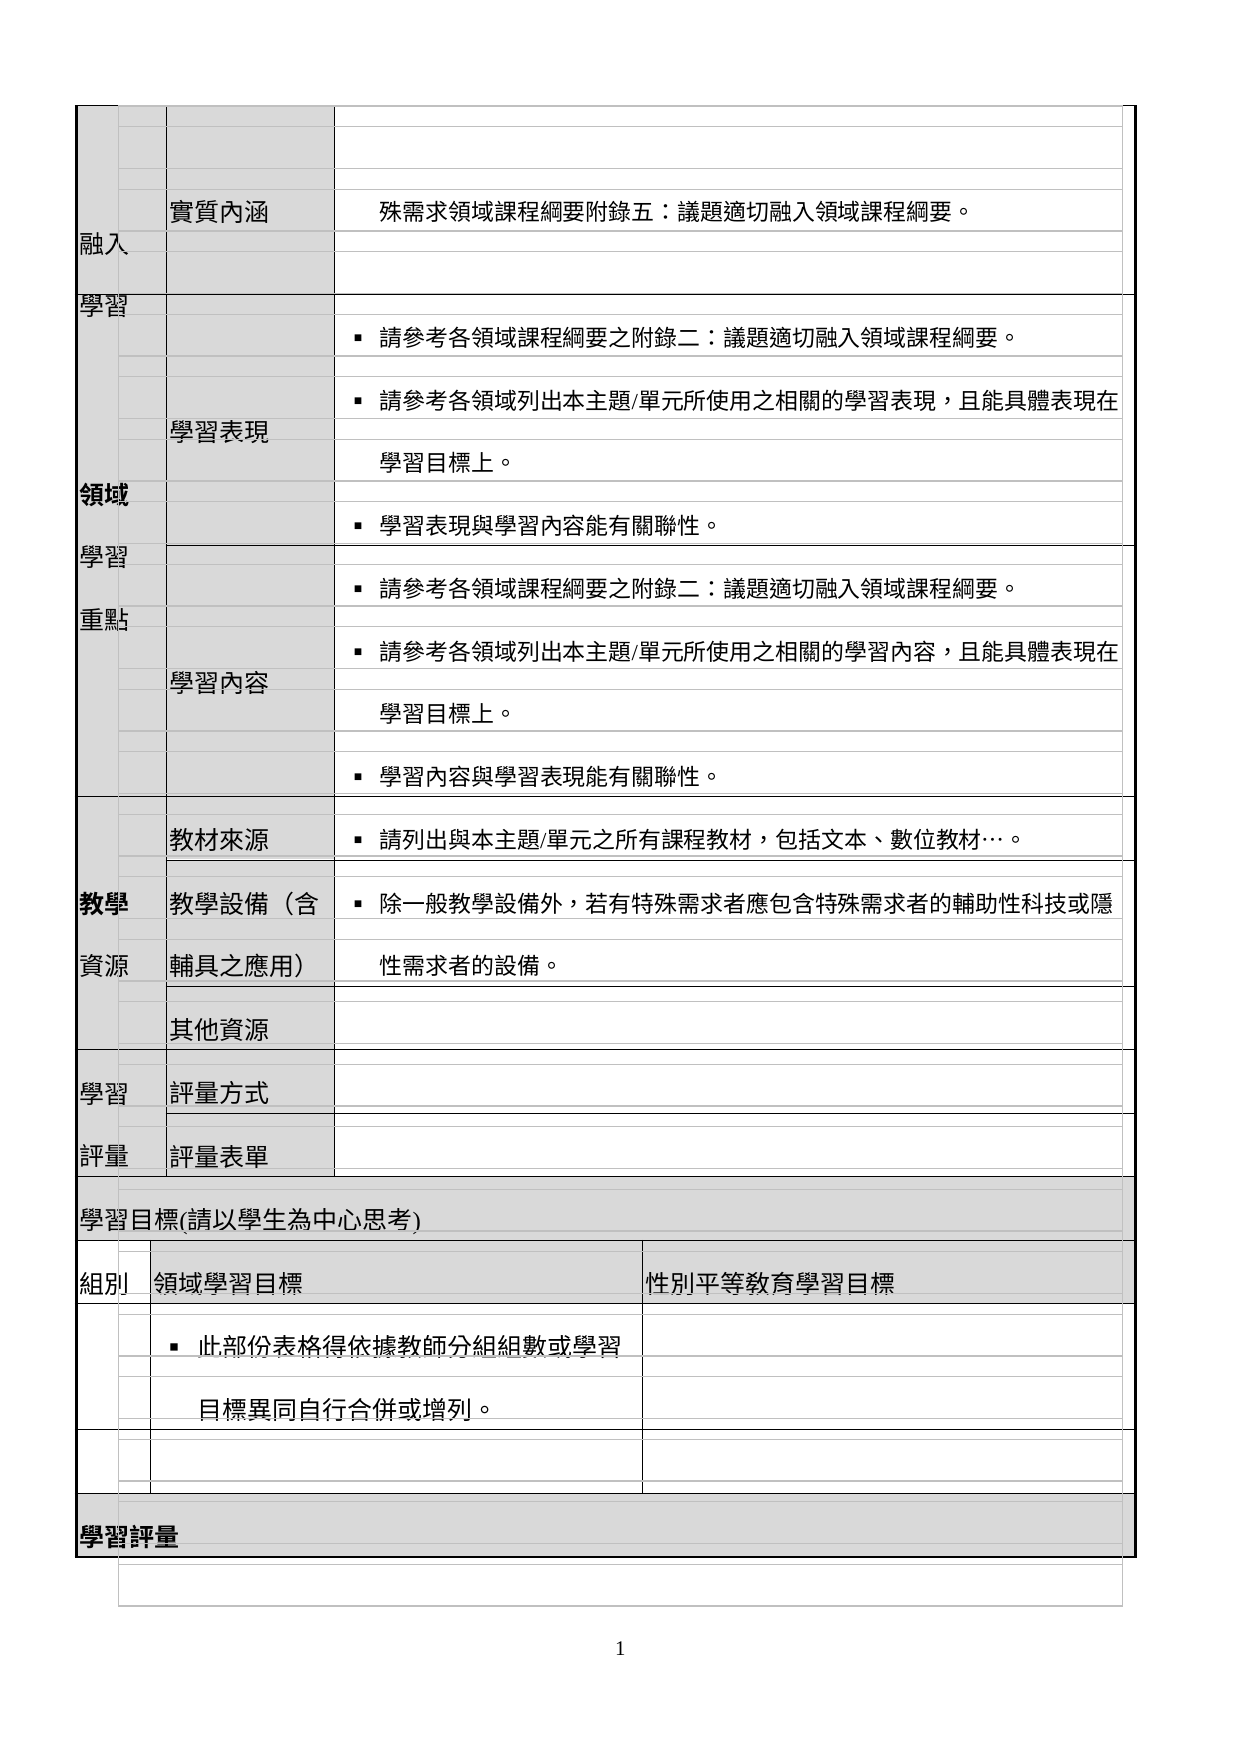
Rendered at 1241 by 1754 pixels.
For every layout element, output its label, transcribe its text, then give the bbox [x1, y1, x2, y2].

table_cell 請列出與本主題/單元之所有課程教材，包括文本、數位教材…。 [335, 815, 1122, 855]
table_cell 學習目標(請以學生為中心思考) [1123, 1177, 1134, 1240]
table_cell 請參考各領域課程綱要之附錄二：議題適切融入領域課程綱要。 請參考各領域列出本主題/單元所使用之相關的學習內容，且能具體表現在學習目標上。 學習內容與學習表現能有關聯性。 [335, 565, 1122, 605]
table_cell 此部份表格得依據教師分組組數或學習目標異同自行合併或增列。 [151, 1315, 642, 1355]
table_cell 請參考各領域課程綱要之附錄二：議題適切融入領域課程綱要。 請參考各領域列出本主題/單元所使用之相關的學習表現，且能具體表現在學習目標上。 學習表現與學習內容能有關聯性。 [335, 315, 1122, 355]
table_cell [643, 1377, 1122, 1418]
table_cell 組別 [78, 1241, 118, 1303]
table_cell [167, 232, 334, 251]
table_cell 性平 議題 適切 融入 學習 重點 [119, 190, 166, 230]
table_cell 學習目標(請以學生為中心思考) [119, 1190, 1122, 1230]
table_cell [335, 1050, 1122, 1064]
table_cell 性別平等敎育學習目標 [643, 1252, 1122, 1293]
table_cell 教學 資源 [119, 919, 166, 939]
table_cell 領域 學習 重點 [78, 295, 118, 796]
table_cell 學習表現 [167, 419, 334, 439]
table_cell 組別 [119, 1294, 150, 1303]
table_cell 領域 學習 重點 [119, 732, 166, 751]
table_cell 可參考身心障礙相關之特殊需求領域課程綱要附錄十、資賦優異相關之特殊需求領域課程綱要附錄五：議題適切融入領域課程綱要。 [335, 252, 1122, 293]
table_cell 教學 資源 [119, 982, 166, 1001]
table_cell 組別 [119, 1241, 150, 1251]
table_cell 性平 議題 適切 融入 學習 重點 [119, 107, 166, 126]
table_cell 可參考身心障礙相關之特殊需求領域課程綱要附錄十、資賦優異相關之特殊需求領域課程綱要附錄五：議題適切融入領域課程綱要。 [335, 107, 1122, 126]
table_cell 可參考身心障礙相關之特殊需求領域課程綱要附錄十、資賦優異相關之特殊需求領域課程綱要附錄五：議題適切融入領域課程綱要。 [335, 127, 1122, 168]
table_cell [167, 169, 334, 189]
table_cell [643, 1482, 1122, 1493]
table_cell 請參考各領域課程綱要之附錄二：議題適切融入領域課程綱要。 請參考各領域列出本主題/單元所使用之相關的學習內容，且能具體表現在學習目標上。 學習內容與學習表現能有關聯性。 [1123, 546, 1134, 796]
table_cell 領域 學習 重點 [119, 357, 166, 376]
table_cell 性平 議題 適切 融入 學習 重點 [119, 232, 166, 251]
table_cell 請參考各領域課程綱要之附錄二：議題適切融入領域課程綱要。 請參考各領域列出本主題/單元所使用之相關的學習表現，且能具體表現在學習目標上。 學習表現與學習內容能有關聯性。 [335, 482, 1122, 501]
table_cell 請參考各領域課程綱要之附錄二：議題適切融入領域課程綱要。 請參考各領域列出本主題/單元所使用之相關的學習內容，且能具體表現在學習目標上。 學習內容與學習表現能有關聯性。 [335, 732, 1122, 751]
table_cell 學習內容 [167, 565, 334, 605]
table_cell 性平 議題 適切 融入 學習 重點 [119, 252, 166, 293]
table_cell 學習目標(請以學生為中心思考) [119, 1177, 1122, 1189]
table_cell [335, 1107, 1122, 1113]
table_cell [167, 982, 334, 986]
table_cell 學習表現 [167, 502, 334, 543]
table_cell [167, 919, 334, 939]
table_cell 請參考各領域課程綱要之附錄二：議題適切融入領域課程綱要。 請參考各領域列出本主題/單元所使用之相關的學習內容，且能具體表現在學習目標上。 學習內容與學習表現能有關聯性。 [335, 669, 1122, 689]
table_cell 學習目標(請以學生為中心思考) [78, 1177, 118, 1240]
table_cell [167, 1044, 334, 1049]
table_cell 請參考各領域課程綱要之附錄二：議題適切融入領域課程綱要。 請參考各領域列出本主題/單元所使用之相關的學習表現，且能具體表現在學習目標上。 學習表現與學習內容能有關聯性。 [1123, 295, 1134, 545]
table_cell 性平 議題 適切 融入 學習 重點 [119, 127, 166, 168]
table_cell [119, 1419, 150, 1429]
table_cell [1123, 861, 1134, 986]
table_cell 請參考各領域課程綱要之附錄二：議題適切融入領域課程綱要。 請參考各領域列出本主題/單元所使用之相關的學習表現，且能具體表現在學習目標上。 學習表現與學習內容能有關聯性。 [335, 440, 1122, 480]
table_cell 請參考各領域課程綱要之附錄二：議題適切融入領域課程綱要。 請參考各領域列出本主題/單元所使用之相關的學習表現，且能具體表現在學習目標上。 學習表現與學習內容能有關聯性。 [335, 419, 1122, 439]
table_cell 學習內容 [167, 627, 334, 668]
table_cell 學習評量 [119, 1494, 1122, 1501]
table_cell 可參考身心障礙相關之特殊需求領域課程綱要附錄十、資賦優異相關之特殊需求領域課程綱要附錄五：議題適切融入領域課程綱要。 [335, 169, 1122, 189]
table_cell [643, 1430, 1122, 1439]
table_cell 可參考身心障礙相關之特殊需求領域課程綱要附錄十、資賦優異相關之特殊需求領域課程綱要附錄五：議題適切融入領域課程綱要。 [335, 232, 1122, 251]
table_cell 組別 [119, 1252, 150, 1293]
table_cell 評量方式 [167, 1065, 334, 1105]
table_cell 實質內涵 [167, 190, 334, 230]
table_cell [335, 1127, 1122, 1168]
table_cell 此部份表格得依據教師分組組數或學習目標異同自行合併或增列。 [151, 1377, 642, 1418]
table_cell [335, 987, 1122, 1001]
table_cell [1123, 1241, 1134, 1303]
table_cell 領域 學習 重點 [119, 752, 166, 793]
table_cell 領域 學習 重點 [119, 482, 166, 501]
table_cell 請參考各領域課程綱要之附錄二：議題適切融入領域課程綱要。 請參考各領域列出本主題/單元所使用之相關的學習表現，且能具體表現在學習目標上。 學習表現與學習內容能有關聯性。 [335, 502, 1122, 543]
table_cell [335, 861, 1122, 876]
table_cell [1123, 1304, 1134, 1429]
table_cell 學習表現 [167, 295, 334, 314]
table_cell [151, 1241, 642, 1251]
table_cell 此部份表格得依據教師分組組數或學習目標異同自行合併或增列。 [151, 1304, 642, 1314]
table_cell 學習 評量 [119, 1169, 166, 1176]
table_cell 領域 學習 重點 [119, 669, 166, 689]
table_cell 學習評量 [1123, 1494, 1134, 1556]
table_cell [643, 1419, 1122, 1429]
table_cell [167, 1050, 334, 1064]
table_cell [335, 982, 1122, 986]
table_cell 請參考各領域課程綱要之附錄二：議題適切融入領域課程綱要。 請參考各領域列出本主題/單元所使用之相關的學習表現，且能具體表現在學習目標上。 學習表現與學習內容能有關聯性。 [335, 295, 1122, 314]
table_cell [1123, 1430, 1134, 1493]
table_cell [151, 1294, 642, 1303]
table_cell [167, 252, 334, 293]
table_cell [1123, 987, 1134, 1049]
table_cell [119, 1440, 150, 1480]
table_cell 學習目標(請以學生為中心思考) [119, 1232, 1122, 1240]
table_cell [335, 1002, 1122, 1043]
table_cell [1123, 1050, 1134, 1113]
table_cell [167, 797, 334, 814]
table_cell [167, 987, 334, 1001]
table_cell 領域 學習 重點 [119, 419, 166, 439]
table_cell 性平 議題 適切 融入 學習 重點 [119, 169, 166, 189]
table_cell 學習評量 [78, 1494, 118, 1556]
table_cell 可參考身心障礙相關之特殊需求領域課程綱要附錄十、資賦優異相關之特殊需求領域課程綱要附錄五：議題適切融入領域課程綱要。 [335, 190, 1122, 230]
table_cell 領域學習目標 [151, 1252, 642, 1293]
table_cell [119, 1430, 150, 1439]
table_cell 學習內容 [167, 669, 334, 689]
table_cell [335, 1114, 1122, 1126]
table_cell 學習 評量 [119, 1107, 166, 1126]
table_cell [151, 1482, 642, 1493]
table_cell 領域 學習 重點 [119, 295, 166, 314]
table_cell [643, 1357, 1122, 1376]
table_cell [151, 1430, 642, 1439]
table_cell 其他資源 [167, 1002, 334, 1043]
table_cell 此部份表格得依據教師分組組數或學習目標異同自行合併或增列。 [151, 1357, 642, 1376]
table_cell 請參考各領域課程綱要之附錄二：議題適切融入領域課程綱要。 請參考各領域列出本主題/單元所使用之相關的學習內容，且能具體表現在學習目標上。 學習內容與學習表現能有關聯性。 [335, 752, 1122, 793]
table_cell 請參考各領域課程綱要之附錄二：議題適切融入領域課程綱要。 請參考各領域列出本主題/單元所使用之相關的學習內容，且能具體表現在學習目標上。 學習內容與學習表現能有關聯性。 [335, 607, 1122, 626]
table_cell 學習 評量 [78, 1050, 118, 1176]
table_cell 教學 資源 [78, 797, 118, 1049]
table_cell [167, 107, 334, 126]
table_cell 請參考各領域課程綱要之附錄二：議題適切融入領域課程綱要。 請參考各領域列出本主題/單元所使用之相關的學習表現，且能具體表現在學習目標上。 學習表現與學習內容能有關聯性。 [335, 377, 1122, 418]
table_cell [643, 1304, 1122, 1314]
table_cell 學習表現 [167, 357, 334, 376]
table_cell 請參考各領域課程綱要之附錄二：議題適切融入領域課程綱要。 請參考各領域列出本主題/單元所使用之相關的學習表現，且能具體表現在學習目標上。 學習表現與學習內容能有關聯性。 [335, 357, 1122, 376]
table_cell 性平 議題 適切 融入 學習 重點 [78, 106, 118, 294]
table_cell 學習表現 [167, 482, 334, 501]
table_cell [643, 1294, 1122, 1303]
table_cell [643, 1440, 1122, 1480]
table_cell [119, 1315, 150, 1355]
table_cell [78, 1304, 118, 1429]
table_cell 學習評量 [119, 1544, 1122, 1556]
table_cell 請參考各領域課程綱要之附錄二：議題適切融入領域課程綱要。 請參考各領域列出本主題/單元所使用之相關的學習內容，且能具體表現在學習目標上。 學習內容與學習表現能有關聯性。 [335, 546, 1122, 564]
table_cell [167, 1107, 334, 1113]
table_cell 學習內容 [167, 752, 334, 793]
table_cell 學習表現 [167, 315, 334, 355]
table_cell [167, 1114, 334, 1126]
table_cell 領域 學習 重點 [119, 377, 166, 418]
table_cell 領域 學習 重點 [119, 565, 166, 605]
table_cell 除一般教學設備外，若有特殊需求者應包含特殊需求者的輔助性科技或隱 [335, 877, 1122, 918]
table_cell 學習表現 [167, 440, 334, 480]
table_cell 此部份表格得依據教師分組組數或學習目標異同自行合併或增列。 [151, 1419, 642, 1429]
table_cell 學習內容 [167, 690, 334, 730]
table_cell 請參考各領域課程綱要之附錄二：議題適切融入領域課程綱要。 請參考各領域列出本主題/單元所使用之相關的學習內容，且能具體表現在學習目標上。 學習內容與學習表現能有關聯性。 [335, 627, 1122, 668]
table_cell 領域 學習 重點 [119, 607, 166, 626]
table_cell 領域 學習 重點 [119, 544, 166, 564]
table_cell 教學 資源 [119, 1002, 166, 1043]
table_cell [151, 1440, 642, 1480]
table_cell 教學 資源 [119, 797, 166, 814]
table_cell 領域 學習 重點 [119, 502, 166, 543]
table_cell 輔具之應用） [167, 940, 334, 980]
table_cell [78, 1430, 118, 1493]
table_cell 學習內容 [224, 678, 240, 689]
table_cell 教學 資源 [119, 877, 166, 918]
table_cell 請參考各領域課程綱要之附錄二：議題適切融入領域課程綱要。 請參考各領域列出本主題/單元所使用之相關的學習內容，且能具體表現在學習目標上。 學習內容與學習表現能有關聯性。 [335, 690, 1122, 730]
table_cell [167, 861, 334, 876]
table_cell 學習表現 [167, 377, 334, 418]
table_cell 性需求者的設備。 [335, 940, 1122, 980]
table_cell [335, 1169, 1122, 1176]
table_cell [167, 1169, 334, 1176]
table_cell [335, 1065, 1122, 1105]
table_cell 教材來源 [167, 815, 334, 855]
table_cell [119, 1357, 150, 1376]
table_cell 學習 評量 [119, 1065, 166, 1105]
table_cell [1123, 1114, 1134, 1176]
table_cell 學習內容 [167, 607, 334, 626]
table_cell [119, 1304, 150, 1314]
table_cell [643, 1241, 1122, 1251]
table_cell [335, 919, 1122, 939]
table_cell 可參考身心障礙相關之特殊需求領域課程綱要附錄十、資賦優異相關之特殊需求領域課程綱要附錄五：議題適切融入領域課程綱要。 [1123, 106, 1134, 294]
table_cell [119, 1482, 150, 1493]
table_cell 教學 資源 [119, 940, 166, 980]
table_cell 教學 資源 [119, 1044, 166, 1049]
table_cell 學習內容 [167, 732, 334, 751]
table_cell [335, 797, 1122, 814]
table_cell 領域 學習 重點 [119, 627, 166, 668]
table_cell 領域 學習 重點 [119, 315, 166, 355]
table_cell 教學 資源 [119, 857, 166, 876]
table_cell [167, 127, 334, 168]
table_cell 學習 評量 [119, 1050, 166, 1064]
table_cell [1123, 797, 1134, 859]
table_cell [335, 1044, 1122, 1049]
table_cell [119, 1377, 150, 1418]
table_cell [643, 1315, 1122, 1355]
table_cell 領域 學習 重點 [119, 440, 166, 480]
table_cell 學習內容 [167, 546, 334, 564]
table_cell 教學設備（含 [167, 877, 334, 918]
table_cell 領域 學習 重點 [119, 690, 166, 730]
table_cell 學習 評量 [119, 1127, 166, 1168]
table_cell 評量表單 [167, 1127, 334, 1168]
table_cell 教學 資源 [119, 815, 166, 855]
table_cell 學習評量 [119, 1502, 1122, 1543]
